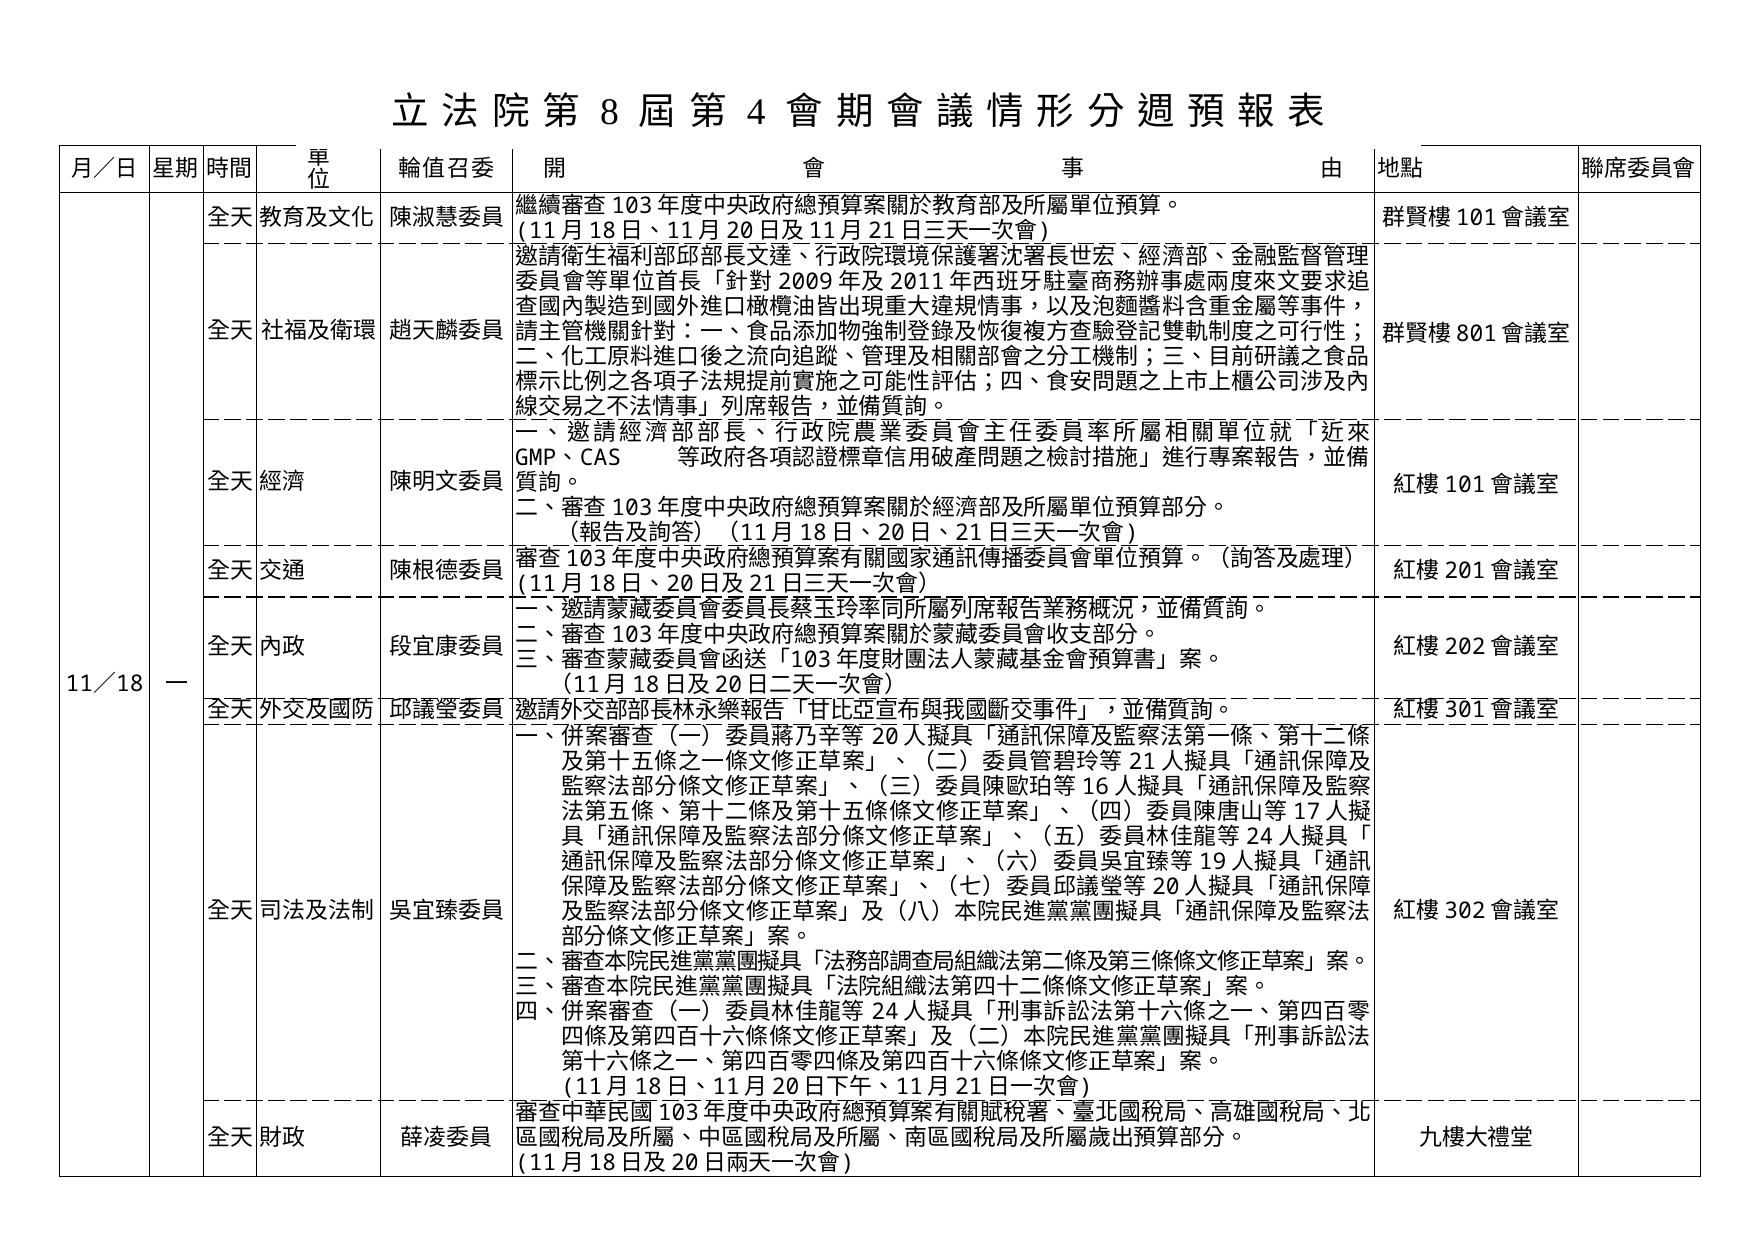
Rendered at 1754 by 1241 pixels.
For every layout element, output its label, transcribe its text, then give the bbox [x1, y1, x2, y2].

table_cell 全天 [204, 419, 256, 545]
table_header 地點 [1375, 146, 1578, 192]
table_cell 交通 [257, 545, 380, 596]
table_cell 群賢樓801會議室 [1375, 243, 1578, 419]
table_header 時間 [204, 146, 256, 192]
table_cell 陳明文委員 [381, 419, 512, 545]
table_cell [1579, 698, 1700, 723]
table_cell [1579, 1100, 1700, 1176]
table_cell [1579, 419, 1700, 545]
table_cell 紅樓201會議室 [1375, 545, 1578, 596]
table_cell 全天 [204, 724, 256, 1099]
table_cell 一、邀請經濟部部長、行政院農業委員會主任委員率所屬相關單位就「近來GMP、CAS 等政府各項認證標章信用破產問題之檢討措施」進行專案報告，並備質詢。 二、審查103年度中央政府總預算案關於經濟部及所屬單位預算部分。 （報告及詢答）（11月18日、20日、21日三天一次會) [513, 419, 1374, 545]
table_cell 財政 [257, 1100, 380, 1176]
table_cell 紅樓301會議室 [1375, 698, 1578, 723]
table_cell 內政 [257, 596, 380, 697]
table_cell 群賢樓101會議室 [1375, 193, 1578, 243]
table_cell 邱議瑩委員 [381, 698, 512, 723]
table_cell [1579, 596, 1700, 697]
table_header 單 位 [257, 146, 380, 192]
table_cell 紅樓202會議室 [1375, 596, 1578, 697]
text 立法院第8屆第4會期會議情形分週預報表 [311, 81, 1406, 136]
table_cell [1579, 193, 1700, 243]
table_cell 一 [150, 193, 203, 1176]
table_cell 趙天麟委員 [381, 243, 512, 419]
table_cell 審查103年度中央政府總預算案有關國家通訊傳播委員會單位預算。（詢答及處理） (11月18日、20日及21日三天一次會） [513, 545, 1374, 596]
table_cell 全天 [204, 243, 256, 419]
table_cell 全天 [204, 193, 256, 243]
table_cell [1579, 545, 1700, 596]
table_cell 吳宜臻委員 [381, 724, 512, 1099]
table_cell [1579, 243, 1700, 419]
table_cell 薛凌委員 [381, 1100, 512, 1176]
table_cell 繼續審查103年度中央政府總預算案關於教育部及所屬單位預算。 (11月18日、11月20日及11月21日三天一次會) [513, 193, 1374, 243]
table_cell 社福及衛環 [257, 243, 380, 419]
table_cell 11／18 [60, 193, 149, 1176]
table_cell 全天 [204, 545, 256, 596]
table_cell 全天 [204, 698, 256, 723]
table_cell 經濟 [257, 419, 380, 545]
table_cell 陳根德委員 [381, 545, 512, 596]
table_cell 審查中華民國103年度中央政府總預算案有關賦稅署、臺北國稅局、高雄國稅局、北區國稅局及所屬、中區國稅局及所屬、南區國稅局及所屬歲出預算部分。 (11月18日及20日兩天一次會) [513, 1100, 1374, 1176]
table_header 月／日 [60, 146, 149, 192]
table_header 輪值召委 [381, 149, 512, 192]
table_cell 一、併案審查（一）委員蔣乃辛等20人擬具「通訊保障及監察法第一條、第十二條及第十五條之一條文修正草案」、（二）委員管碧玲等21人擬具「通訊保障及監察法部分條文修正草案」、（三）委員陳歐珀等16人擬具「通訊保障及監察法第五條、第十二條及第十五條條文修正草案」、（四）委員陳唐山等17人擬具「通訊保障及監察法部分條文修正草案」、（五）委員林佳龍等24人擬具「通訊保障及監察法部分條文修正草案」、（六）委員吳宜臻等19人擬具「通訊保障及監察法部分條文修正草案」、（七）委員邱議瑩等20人擬具「通訊保障及監察法部分條文修正草案」及（八）本院民進黨黨團擬具「通訊保障及監察法部分條文修正草案」案。 二、審查本院民進黨黨團擬具「法務部調查局組織法第二條及第三條條文修正草案」案。 三、審查本院民進黨黨團擬具「法院組織法第四十二條條文修正草案」案。 四、併案審查（一）委員林佳龍等24人擬具「刑事訴訟法第十六條之一、第四百零四條及第四百十六條條文修正草案」及（二）本院民進黨黨團擬具「刑事訴訟法第十六條之一、第四百零四條及第四百十六條條文修正草案」案。 (11月18日、11月20日下午、11月21日一次會) [513, 724, 1374, 1099]
table_cell 邀請外交部部長林永樂報告「甘比亞宣布與我國斷交事件」，並備質詢。 [513, 698, 1374, 723]
table_header 聯席委員會 [1579, 146, 1700, 192]
table_cell 教育及文化 [257, 193, 380, 243]
table_cell 外交及國防 [257, 698, 380, 723]
table_cell 邀請衛生福利部邱部長文達、行政院環境保護署沈署長世宏、經濟部、金融監督管理委員會等單位首長「針對2009年及2011年西班牙駐臺商務辦事處兩度來文要求追查國內製造到國外進口橄欖油皆出現重大違規情事，以及泡麵醬料含重金屬等事件，請主管機關針對：一、食品添加物強制登錄及恢復複方查驗登記雙軌制度之可行性；二、化工原料進口後之流向追蹤、管理及相關部會之分工機制；三、目前研議之食品標示比例之各項子法規提前實施之可能性評估；四、食安問題之上市上櫃公司涉及內線交易之不法情事」列席報告，並備質詢。 [513, 243, 1374, 419]
table_cell [1579, 724, 1700, 1099]
table_cell 全天 [204, 1100, 256, 1176]
table_cell 全天 [204, 596, 256, 697]
table_cell 一、邀請蒙藏委員會委員長蔡玉玲率同所屬列席報告業務概況，並備質詢。 二、審查103年度中央政府總預算案關於蒙藏委員會收支部分。 三、審查蒙藏委員會函送「103年度財團法人蒙藏基金會預算書」案。 （11月18日及20日二天一次會） [513, 596, 1374, 697]
table_header 星期 [150, 146, 203, 192]
table_cell 紅樓302會議室 [1375, 724, 1578, 1099]
table_header 開會事由 [513, 149, 1374, 192]
table_cell 九樓大禮堂 [1375, 1100, 1578, 1176]
table_cell 紅樓101會議室 [1375, 419, 1578, 545]
table_cell 段宜康委員 [381, 596, 512, 697]
table_cell 司法及法制 [257, 724, 380, 1099]
table_cell 陳淑慧委員 [381, 193, 512, 243]
